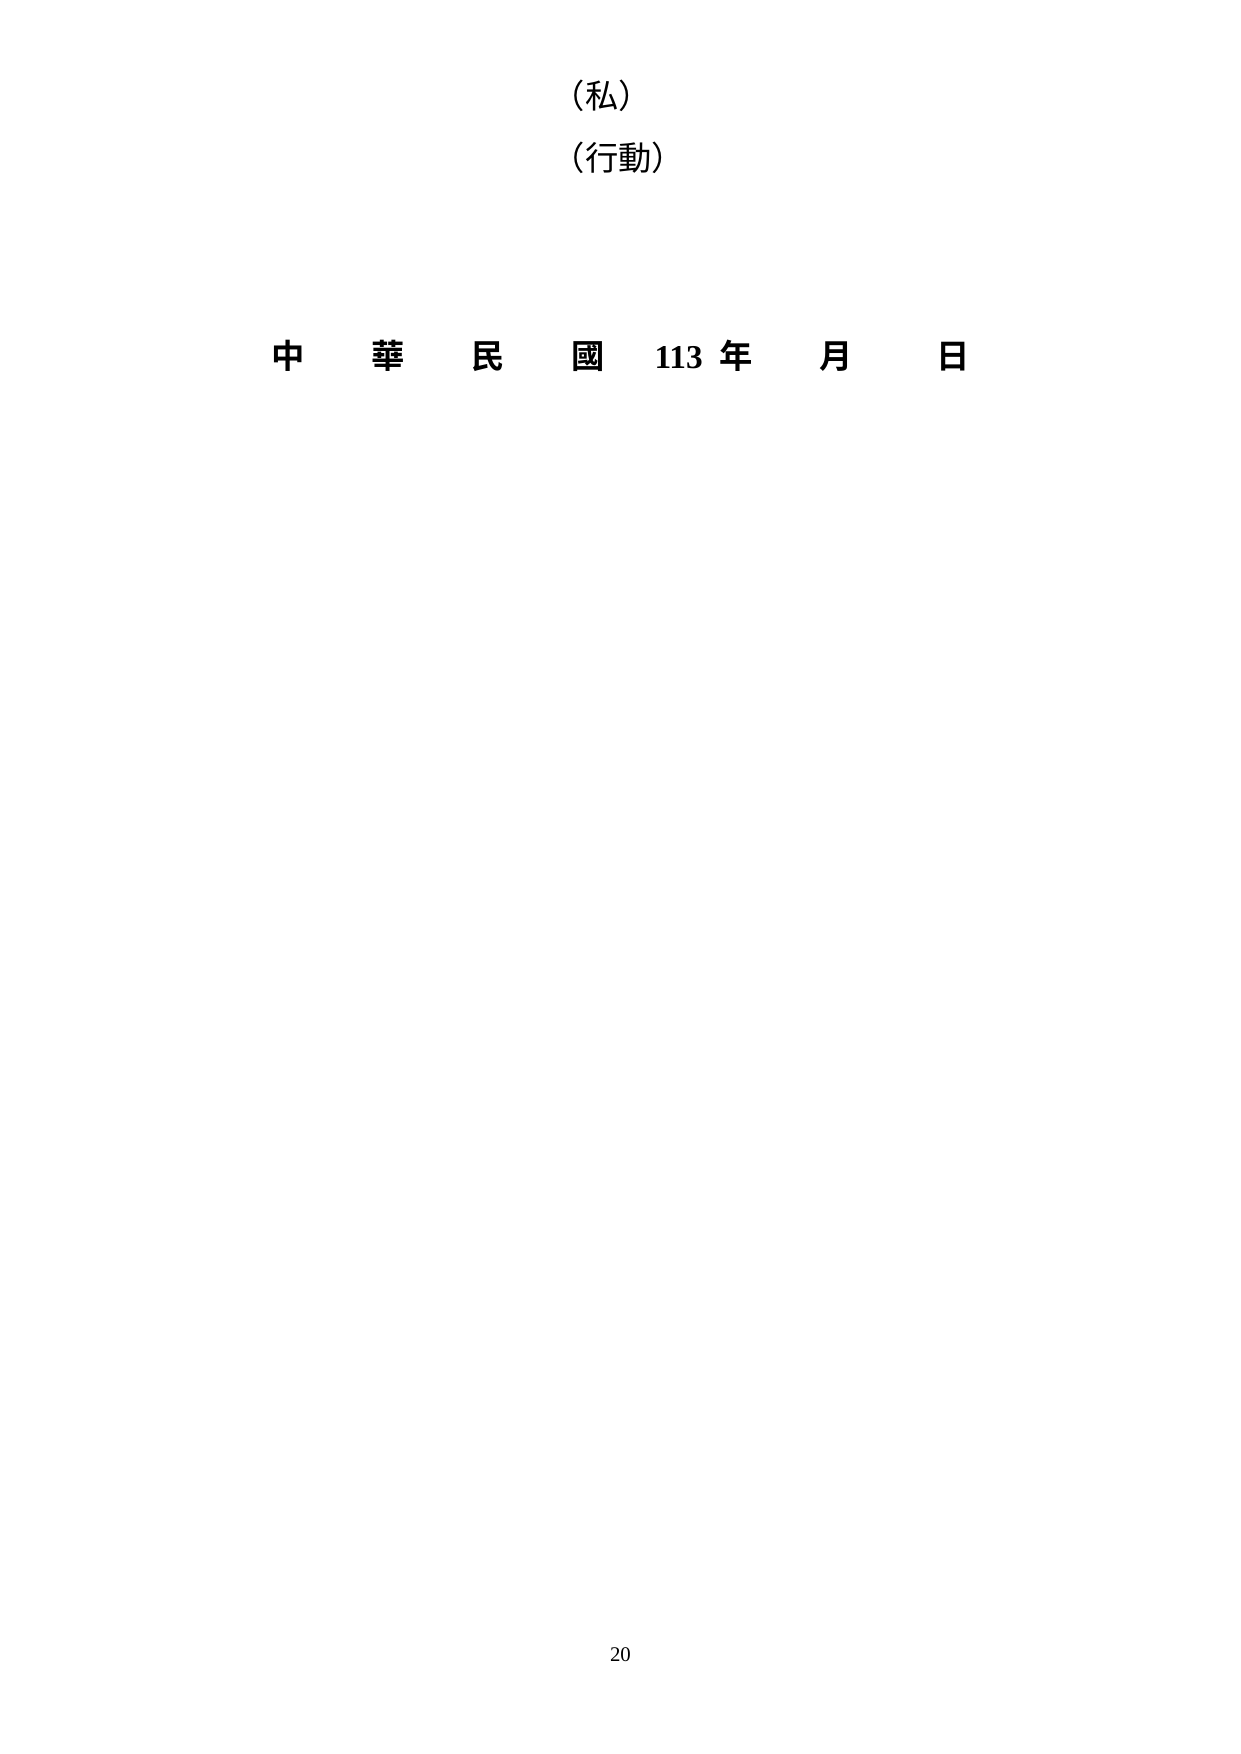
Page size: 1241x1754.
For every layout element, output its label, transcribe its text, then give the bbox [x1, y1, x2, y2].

text 中 華 民 國 113 年 月 日 [168, 313, 1072, 375]
text （私） [118, 69, 1122, 118]
text （行動） [118, 132, 1122, 180]
